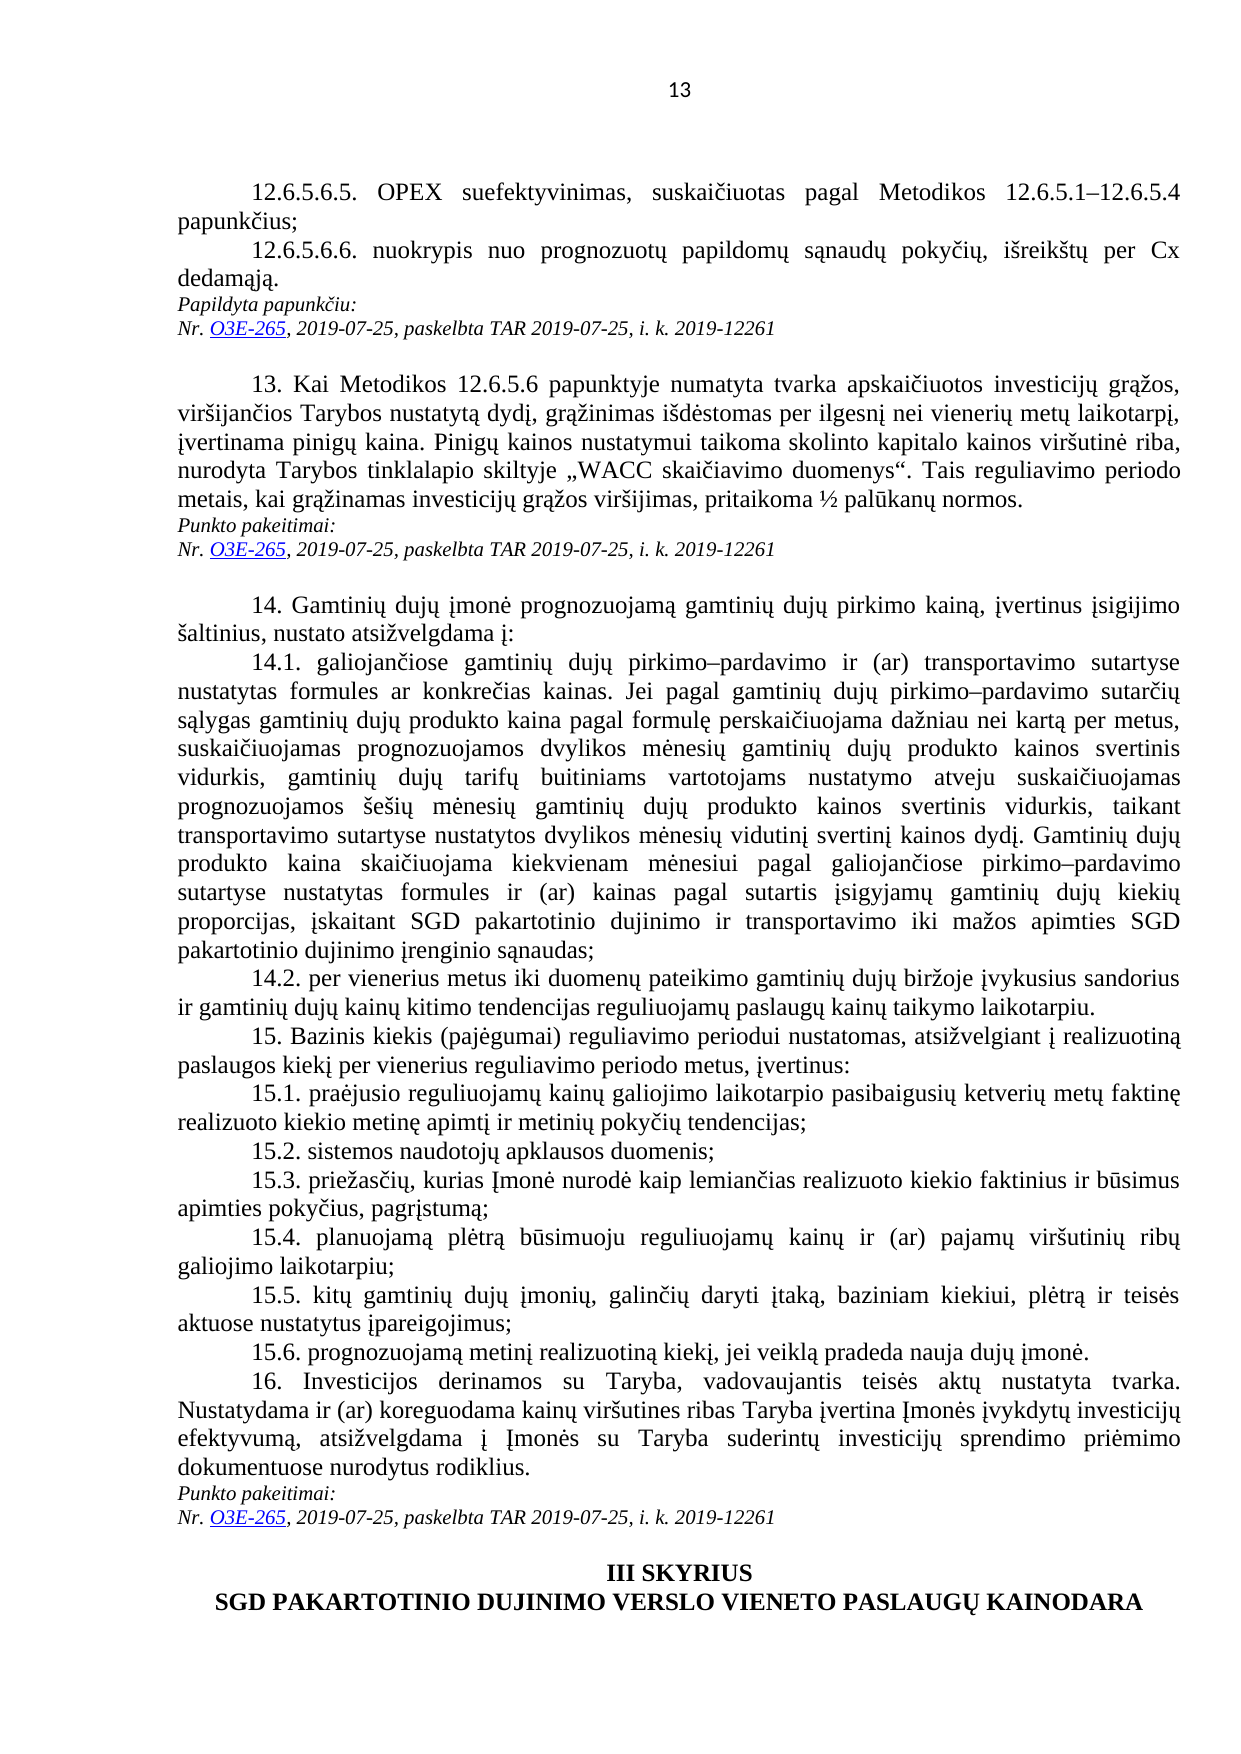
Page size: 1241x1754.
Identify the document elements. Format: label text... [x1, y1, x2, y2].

text 13. Kai Metodikos 12.6.5.6 papunktyje numatyta tvarka apskaičiuotos investicijų grąžos, viršijančios Tarybos nustatytą dydį, grąžinimas išdėstomas per ilgesnį nei vienerių metų laikotarpį, įvertinama pinigų kaina. Pinigų kainos nustatymui taikoma skolinto kapitalo kainos viršutinė riba, nurodyta Tarybos tinklalapio skiltyje „WACC skaičiavimo duomenys“. Tais reguliavimo periodo metais, kai grąžinamas investicijų grąžos viršijimas, pritaikoma ½ palūkanų normos. [177, 369, 1181, 513]
text 15. Bazinis kiekis (pajėgumai) reguliavimo periodui nustatomas, atsižvelgiant į realizuotiną paslaugos kiekį per vienerius reguliavimo periodo metus, įvertinus: [177, 1021, 1181, 1078]
text 15.2. sistemos naudotojų apklausos duomenis; [177, 1136, 1181, 1165]
text Nr. O3E-265, 2019-07-25, paskelbta TAR 2019-07-25, i. k. 2019-12261 [177, 316, 1181, 340]
text Punkto pakeitimai: [177, 513, 1181, 537]
text Punkto pakeitimai: [177, 1481, 1181, 1505]
text 15.4. planuojamą plėtrą būsimuoju reguliuojamų kainų ir (ar) pajamų viršutinių ribų galiojimo laikotarpiu; [177, 1222, 1181, 1280]
text 14.1. galiojančiose gamtinių dujų pirkimo–pardavimo ir (ar) transportavimo sutartyse nustatytas formules ar konkrečias kainas. Jei pagal gamtinių dujų pirkimo–pardavimo sutarčių sąlygas gamtinių dujų produkto kaina pagal formulę perskaičiuojama dažniau nei kartą per metus, suskaičiuojamas prognozuojamos dvylikos mėnesių gamtinių dujų produkto kainos svertinis vidurkis, gamtinių dujų tarifų buitiniams vartotojams nustatymo atveju suskaičiuojamas prognozuojamos šešių mėnesių gamtinių dujų produkto kainos svertinis vidurkis, taikant transportavimo sutartyse nustatytos dvylikos mėnesių vidutinį svertinį kainos dydį. Gamtinių dujų produkto kaina skaičiuojama kiekvienam mėnesiui pagal galiojančiose pirkimo–pardavimo sutartyse nustatytas formules ir (ar) kainas pagal sutartis įsigyjamų gamtinių dujų kiekių proporcijas, įskaitant SGD pakartotinio dujinimo ir transportavimo iki mažos apimties SGD pakartotinio dujinimo įrenginio sąnaudas; [177, 647, 1181, 963]
text 12.6.5.6.6. nuokrypis nuo prognozuotų papildomų sąnaudų pokyčių, išreikštų per Cx dedamąją. [177, 235, 1181, 292]
text III SKYRIUS [177, 1558, 1181, 1587]
text 15.5. kitų gamtinių dujų įmonių, galinčių daryti įtaką, baziniam kiekiui, plėtrą ir teisės aktuose nustatytus įpareigojimus; [177, 1280, 1181, 1337]
text 14. Gamtinių dujų įmonė prognozuojamą gamtinių dujų pirkimo kainą, įvertinus įsigijimo šaltinius, nustato atsižvelgdama į: [177, 590, 1181, 647]
text 15.6. prognozuojamą metinį realizuotiną kiekį, jei veiklą pradeda nauja dujų įmonė. [177, 1337, 1181, 1366]
text Papildyta papunkčiu: [177, 292, 1181, 316]
text SGD PAKARTOTINIO DUJINIMO VERSLO VIENETO PASLAUGŲ KAINODARA [177, 1587, 1181, 1615]
text Nr. O3E-265, 2019-07-25, paskelbta TAR 2019-07-25, i. k. 2019-12261 [177, 1505, 1181, 1529]
text Nr. O3E-265, 2019-07-25, paskelbta TAR 2019-07-25, i. k. 2019-12261 [177, 537, 1181, 561]
text 12.6.5.6.5. OPEX suefektyvinimas, suskaičiuotas pagal Metodikos 12.6.5.1–12.6.5.4 papunkčius; [177, 177, 1181, 235]
text 15.1. praėjusio reguliuojamų kainų galiojimo laikotarpio pasibaigusių ketverių metų faktinę realizuoto kiekio metinę apimtį ir metinių pokyčių tendencijas; [177, 1078, 1181, 1136]
text 16. Investicijos derinamos su Taryba, vadovaujantis teisės aktų nustatyta tvarka. Nustatydama ir (ar) koreguodama kainų viršutines ribas Taryba įvertina Įmonės įvykdytų investicijų efektyvumą, atsižvelgdama į Įmonės su Taryba suderintų investicijų sprendimo priėmimo dokumentuose nurodytus rodiklius. [177, 1366, 1181, 1481]
text 15.3. priežasčių, kurias Įmonė nurodė kaip lemiančias realizuoto kiekio faktinius ir būsimus apimties pokyčius, pagrįstumą; [177, 1165, 1181, 1222]
text 14.2. per vienerius metus iki duomenų pateikimo gamtinių dujų biržoje įvykusius sandorius ir gamtinių dujų kainų kitimo tendencijas reguliuojamų paslaugų kainų taikymo laikotarpiu. [177, 963, 1181, 1021]
